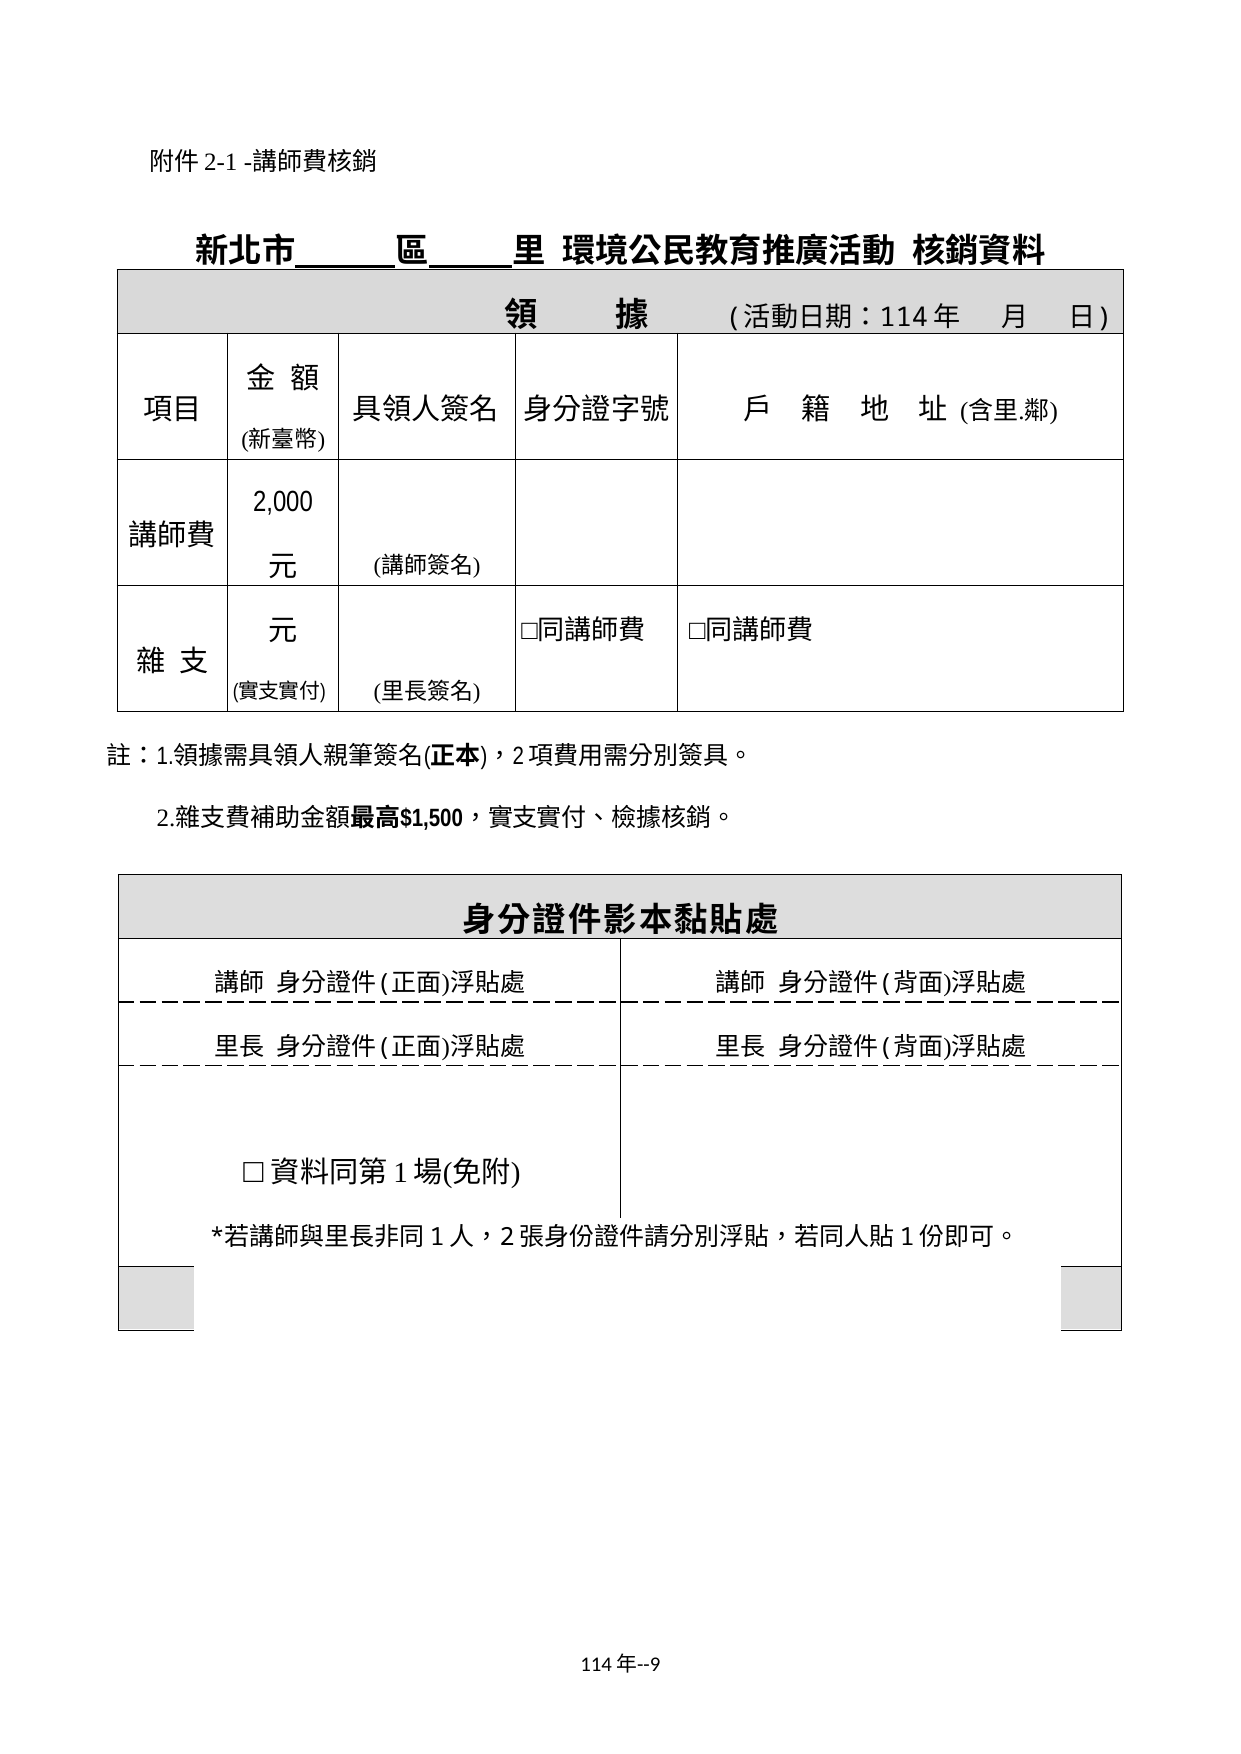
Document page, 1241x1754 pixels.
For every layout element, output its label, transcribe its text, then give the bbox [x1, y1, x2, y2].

text 註：1.領據需具領人親筆簽名(正本)，2項費用需分別簽具。 [106, 712, 1134, 774]
table_cell 金 額 (新臺幣) [228, 334, 338, 459]
table_cell 戶 籍 地 址 (含里.鄰) [678, 334, 1123, 459]
text 2.雜支費補助金額最高$1,500，實支實付、檢據核銷。 [156, 774, 1134, 837]
table_cell 身分證字號 [516, 334, 677, 459]
table_cell [678, 460, 1123, 585]
table_cell 2,000元 [228, 460, 338, 585]
table_cell 入帳存摺封面影本黏貼處 [1061, 1267, 1121, 1329]
table_cell 里長 身分證件(正面)浮貼處 [119, 1001, 620, 1065]
table_cell (講師簽名) [339, 460, 515, 585]
table_cell 項目 [118, 334, 227, 459]
table_cell □ 資料同第1場(免附) [119, 1065, 1061, 1449]
table_cell 雜 支 [118, 586, 227, 711]
table_cell (里長簽名) [339, 586, 515, 711]
table_cell 里長 身分證件(背面)浮貼處 [621, 1001, 1121, 1065]
table_cell □同講師費 [516, 586, 677, 711]
table_header 領 據 (活動日期：114年 月 日) [118, 270, 1123, 333]
table_cell 講師費 [118, 460, 227, 585]
table_cell 入帳存摺封面影本黏貼處 [119, 1267, 194, 1329]
text 新北市 區 里 環境公民教育推廣活動 核銷資料 [106, 207, 1134, 269]
table_cell 講師 身分證件(正面)浮貼處 [119, 939, 620, 1001]
table_cell 具領人簽名 [339, 334, 515, 459]
table_cell 講師 身分證件(背面)浮貼處 [621, 939, 1121, 1001]
table_cell □同講師費 [678, 586, 1123, 711]
table_cell 元 (實支實付) [228, 586, 338, 711]
text 附件2-1 -講師費核銷 [149, 118, 1134, 180]
table_cell [516, 460, 677, 585]
table_header 身分證件影本黏貼處 [119, 875, 1121, 938]
table_cell [621, 1065, 1121, 1266]
